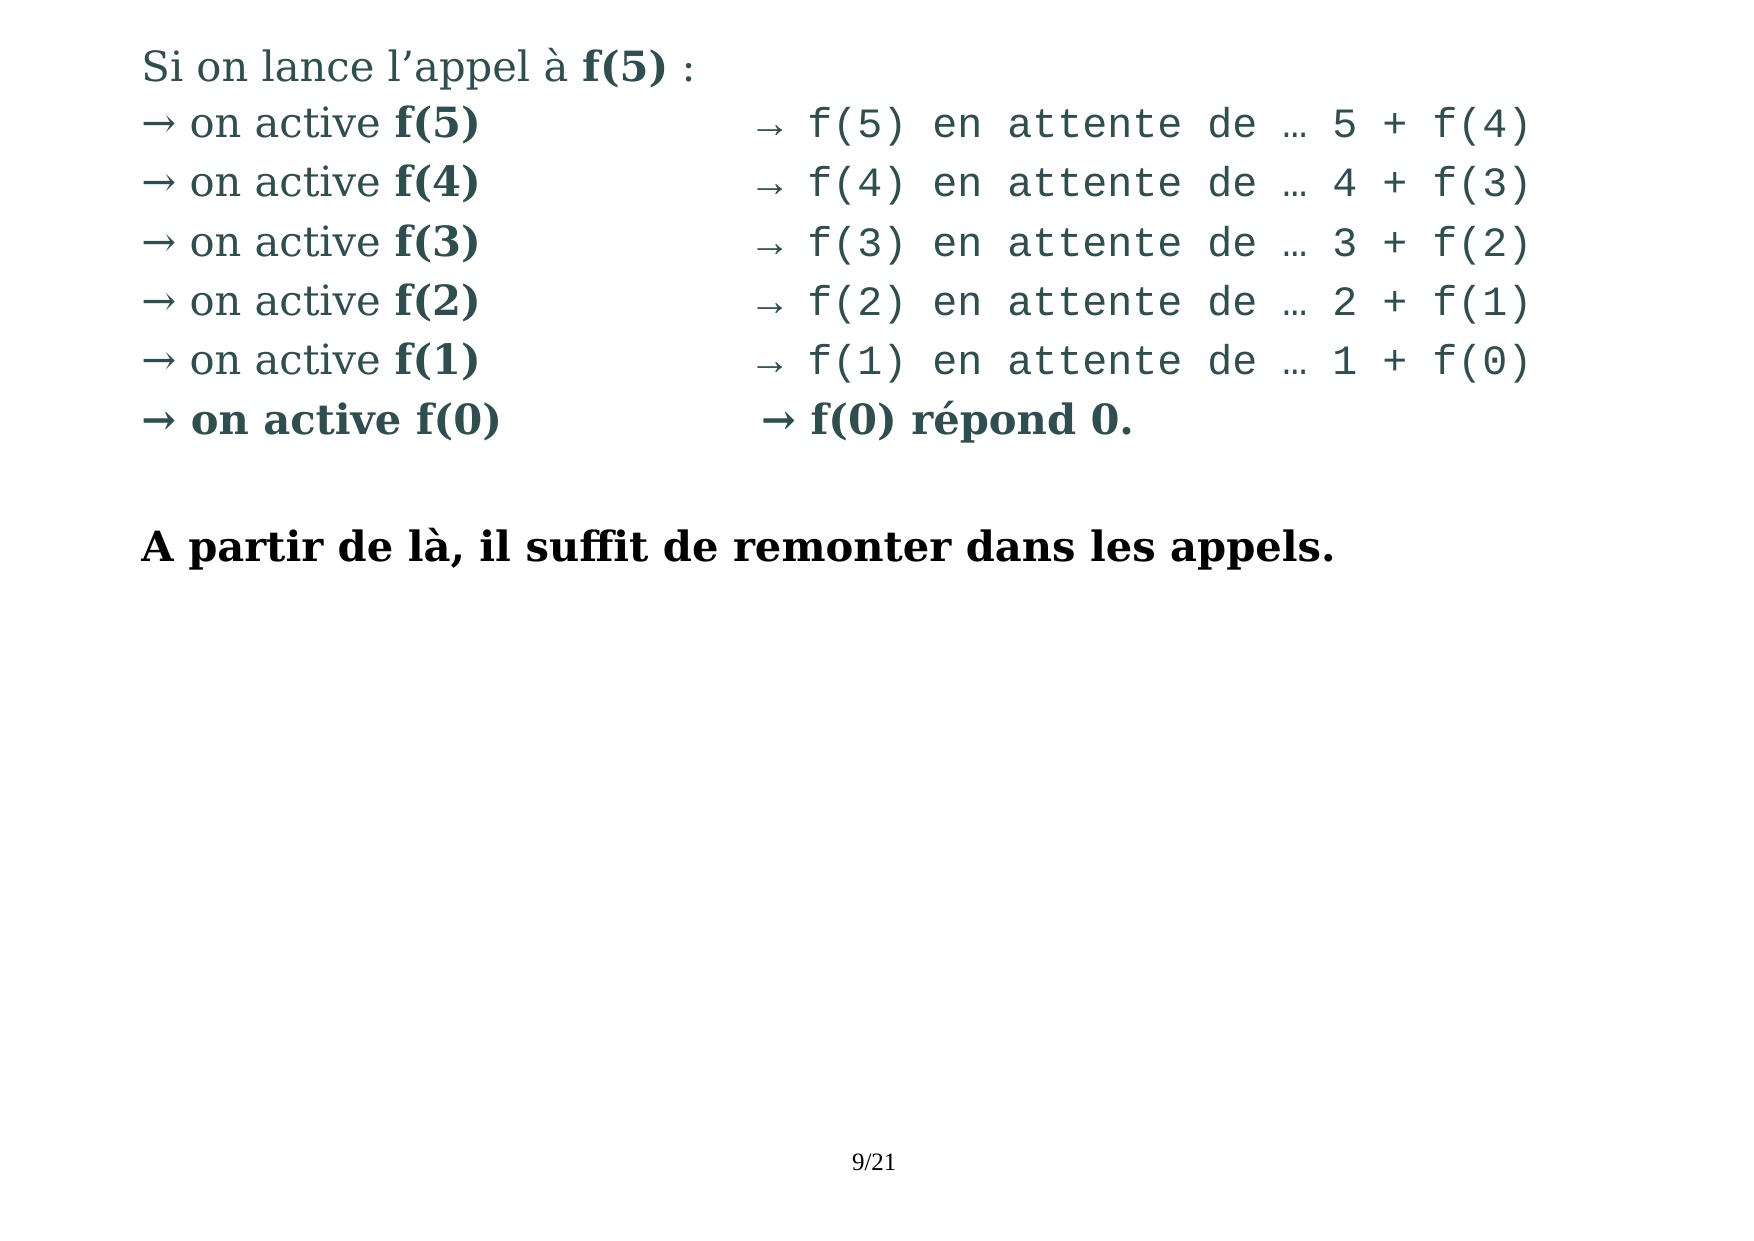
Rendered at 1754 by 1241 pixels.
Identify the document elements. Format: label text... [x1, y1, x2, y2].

text → on active f(5) → f(5) en attente de … 5 + f(4) [141, 98, 1618, 150]
text Si on lance l’appel à f(5) : [141, 42, 1618, 91]
text → on active f(2) → f(2) en attente de … 2 + f(1) [141, 276, 1618, 328]
text → on active f(3) → f(3) en attente de … 3 + f(2) [141, 217, 1618, 268]
text A partir de là, il suffit de remonter dans les appels. [141, 522, 1618, 571]
text → on active f(1) → f(1) en attente de … 1 + f(0) [141, 336, 1618, 387]
text → on active f(4) → f(4) en attente de … 4 + f(3) [141, 157, 1618, 209]
text → on active f(0) → f(0) répond 0. [141, 395, 1618, 444]
